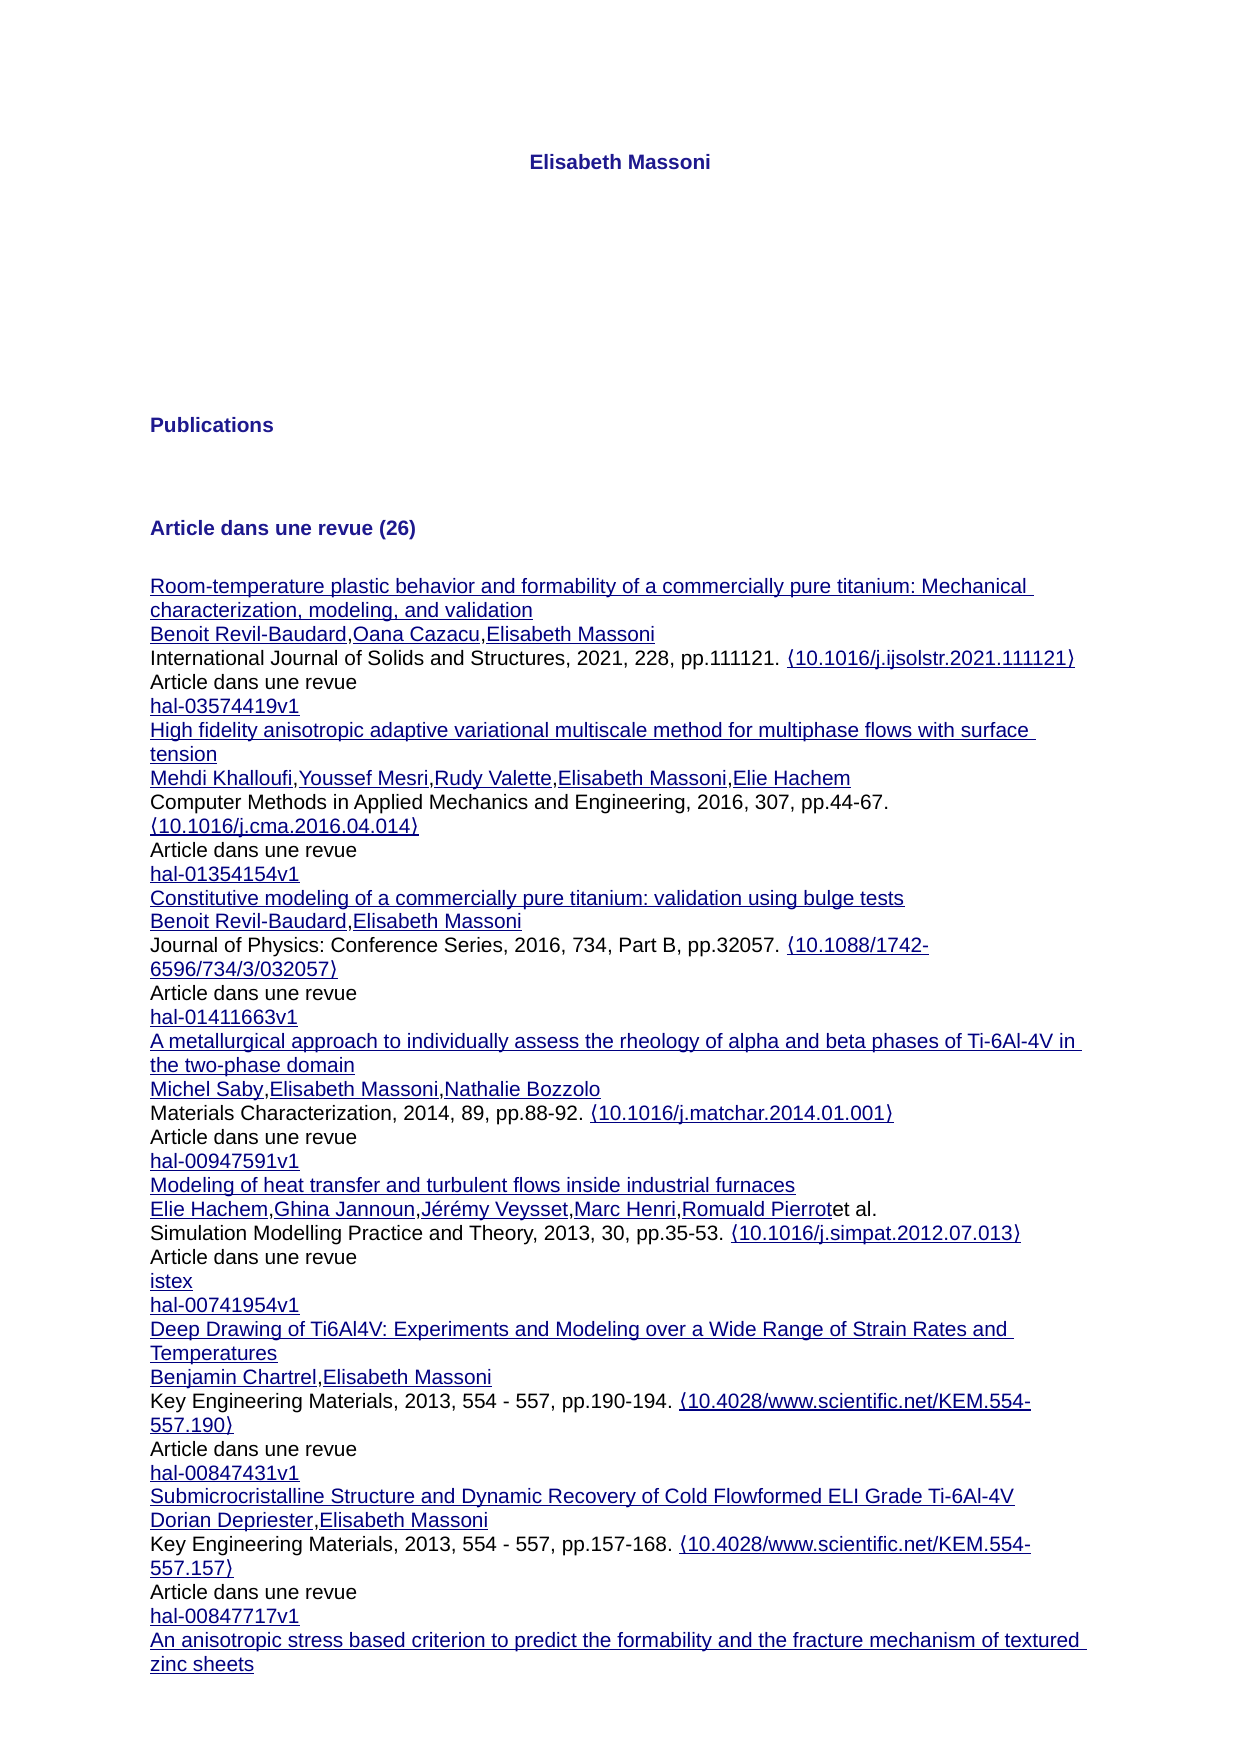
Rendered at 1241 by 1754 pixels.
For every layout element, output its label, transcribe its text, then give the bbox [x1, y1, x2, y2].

subtitle Elisabeth Massoni [150, 150, 1090, 174]
table_cell An anisotropic stress based criterion to predict the formability and the fracture mechanism of textured zinc sheets [150, 1628, 1090, 1676]
table_header Room-temperature plastic behavior and formability of a commercially pure titanium: Mechanical characterization, modeling, and validation Benoit Revil-Baudard,Oana Cazacu,Elisabeth Massoni International Journal of Solids and Structures, 2021, 228, pp.111121. ⟨10.1016/j.ijsolstr.2021.111121⟩ Article dans une revue hal-03574419v1 [150, 574, 1090, 718]
table_cell High fidelity anisotropic adaptive variational multiscale method for multiphase flows with surface tension Mehdi Khalloufi,Youssef Mesri,Rudy Valette,Elisabeth Massoni,Elie Hachem Computer Methods in Applied Mechanics and Engineering, 2016, 307, pp.44-67. ⟨10.1016/j.cma.2016.04.014⟩ Article dans une revue hal-01354154v1 [150, 718, 1090, 885]
table_cell A metallurgical approach to individually assess the rheology of alpha and beta phases of Ti-6Al-4V in the two-phase domain Michel Saby,Elisabeth Massoni,Nathalie Bozzolo Materials Characterization, 2014, 89, pp.88-92. ⟨10.1016/j.matchar.2014.01.001⟩ Article dans une revue hal-00947591v1 [150, 1029, 1090, 1173]
table_cell Modeling of heat transfer and turbulent flows inside industrial furnaces Elie Hachem,Ghina Jannoun,Jérémy Veysset,Marc Henri,Romuald Pierrotet al. Simulation Modelling Practice and Theory, 2013, 30, pp.35-53. ⟨10.1016/j.simpat.2012.07.013⟩ Article dans une revue istex hal-00741954v1 [150, 1173, 1090, 1317]
table_cell Submicrocristalline Structure and Dynamic Recovery of Cold Flowformed ELI Grade Ti-6Al-4V Dorian Depriester,Elisabeth Massoni Key Engineering Materials, 2013, 554 - 557, pp.157-168. ⟨10.4028/www.scientific.net/KEM.554-557.157⟩ Article dans une revue hal-00847717v1 [150, 1484, 1090, 1628]
table_cell Constitutive modeling of a commercially pure titanium: validation using bulge tests Benoit Revil-Baudard,Elisabeth Massoni Journal of Physics: Conference Series, 2016, 734, Part B, pp.32057. ⟨10.1088/1742-6596/734/3/032057⟩ Article dans une revue hal-01411663v1 [150, 885, 1090, 1029]
subtitle Publications [150, 412, 1090, 436]
subtitle Article dans une revue (26) [150, 516, 1090, 539]
table_cell Deep Drawing of Ti6Al4V: Experiments and Modeling over a Wide Range of Strain Rates and Temperatures Benjamin Chartrel,Elisabeth Massoni Key Engineering Materials, 2013, 554 - 557, pp.190-194. ⟨10.4028/www.scientific.net/KEM.554-557.190⟩ Article dans une revue hal-00847431v1 [150, 1317, 1090, 1484]
